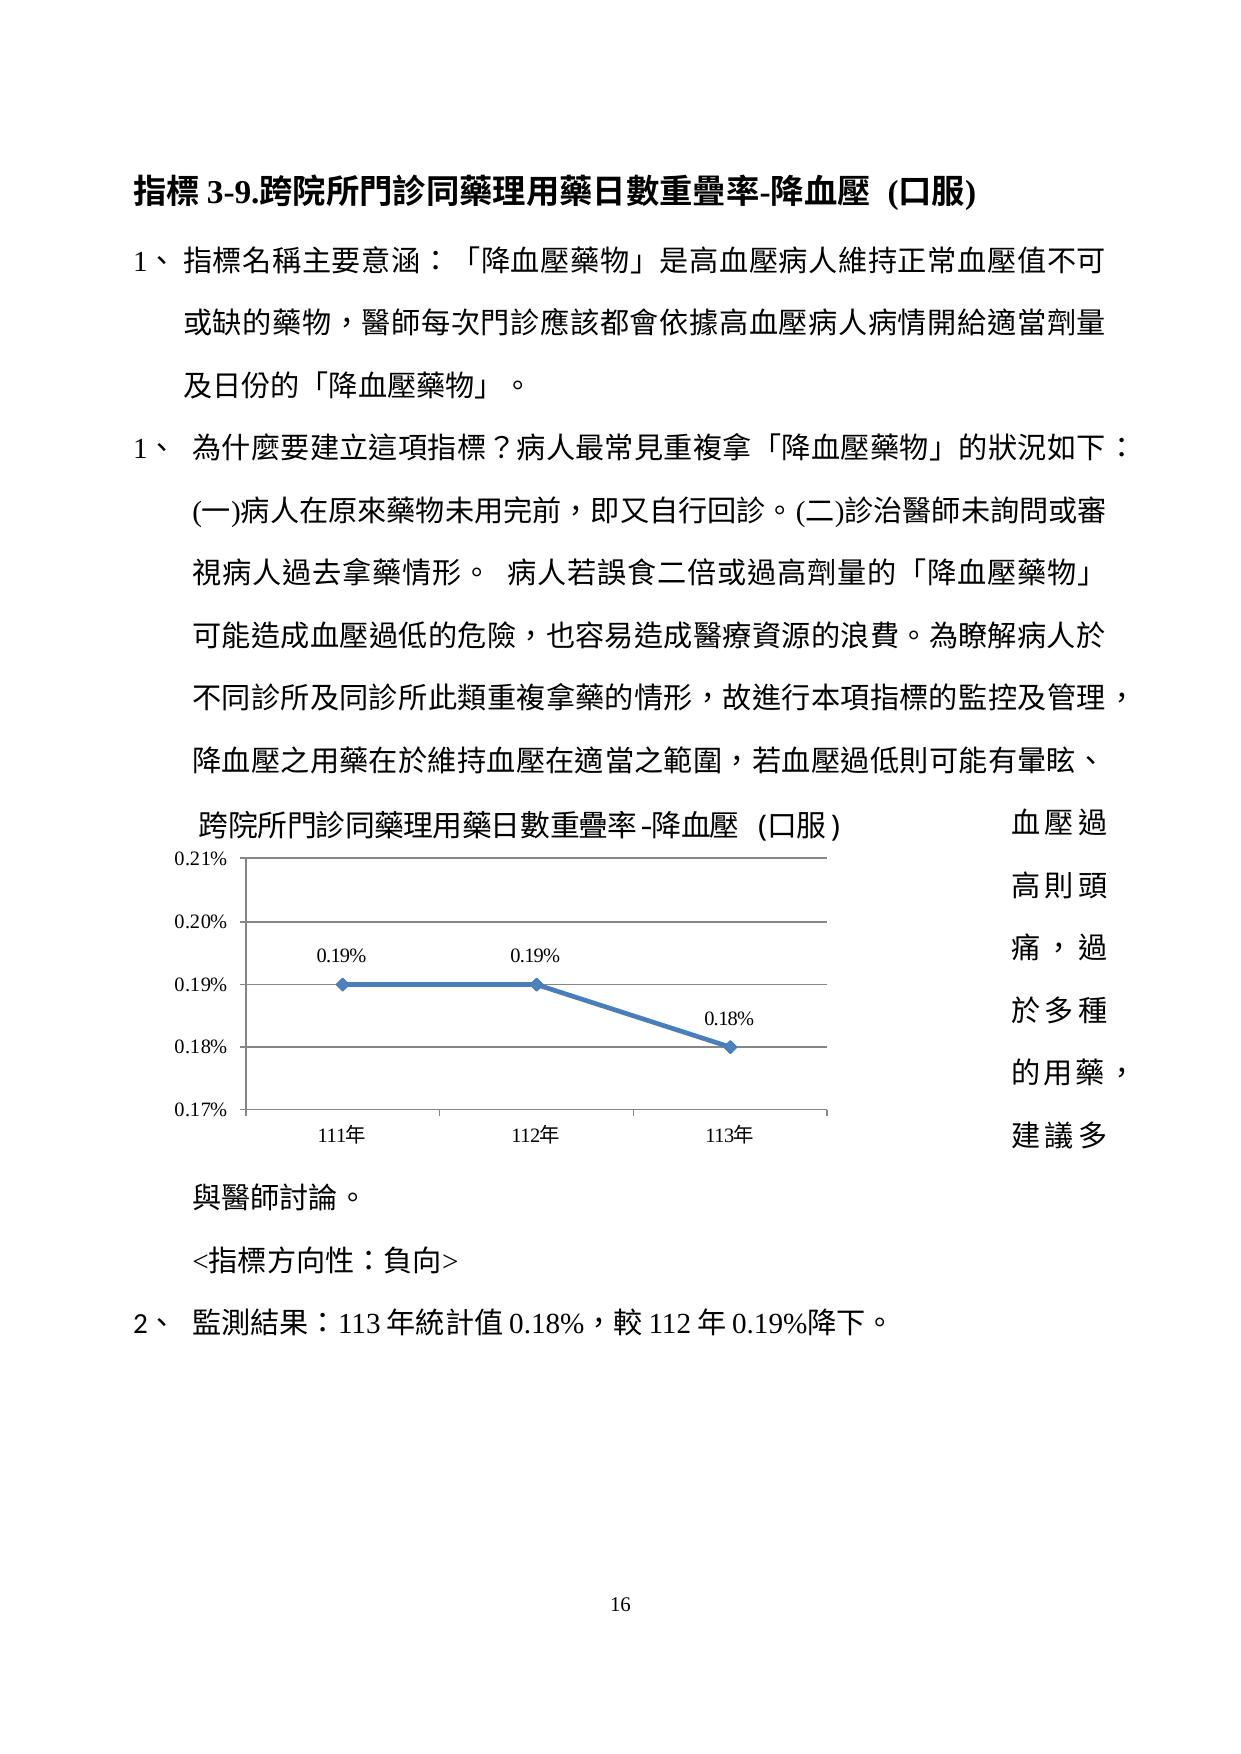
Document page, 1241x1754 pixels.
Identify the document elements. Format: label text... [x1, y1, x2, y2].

subtitle 指標3-9.跨院所門診同藥理用藥日數重疊率-降血壓 (口服) [133, 148, 1109, 210]
list 為什麼要建立這項指標？病人最常見重複拿「降血壓藥物」的狀況如下：(一)病人在原來藥物未用完前，即又自行回診。(二)診治醫師未詢問或審視病人過去拿藥情形。 病人若誤食二倍或過高劑量的「降血壓藥物」，可能造成血壓過低的危險，也容易造成醫療資源的浪費。為瞭解病人於不同診所及同診所此類重複拿藥的情形，故進行本項指標的監控及管理，降血壓之用藥在於維持血壓在適當之範圍，若血壓過低則可能有暈眩、血壓過高則頭痛，過於多種的用藥，建議多與醫師討論。 [133, 404, 1107, 1217]
text <指標方向性：負向> [192, 1217, 1107, 1279]
list 指標名稱主要意涵：「降血壓藥物」是高血壓病人維持正常血壓值不可或缺的藥物，醫師每次門診應該都會依據高血壓病人病情開給適當劑量及日份的「降血壓藥物」。 [133, 217, 1107, 404]
list 監測結果：113年統計值0.18%，較112年0.19%降下。 [133, 1279, 1107, 1342]
